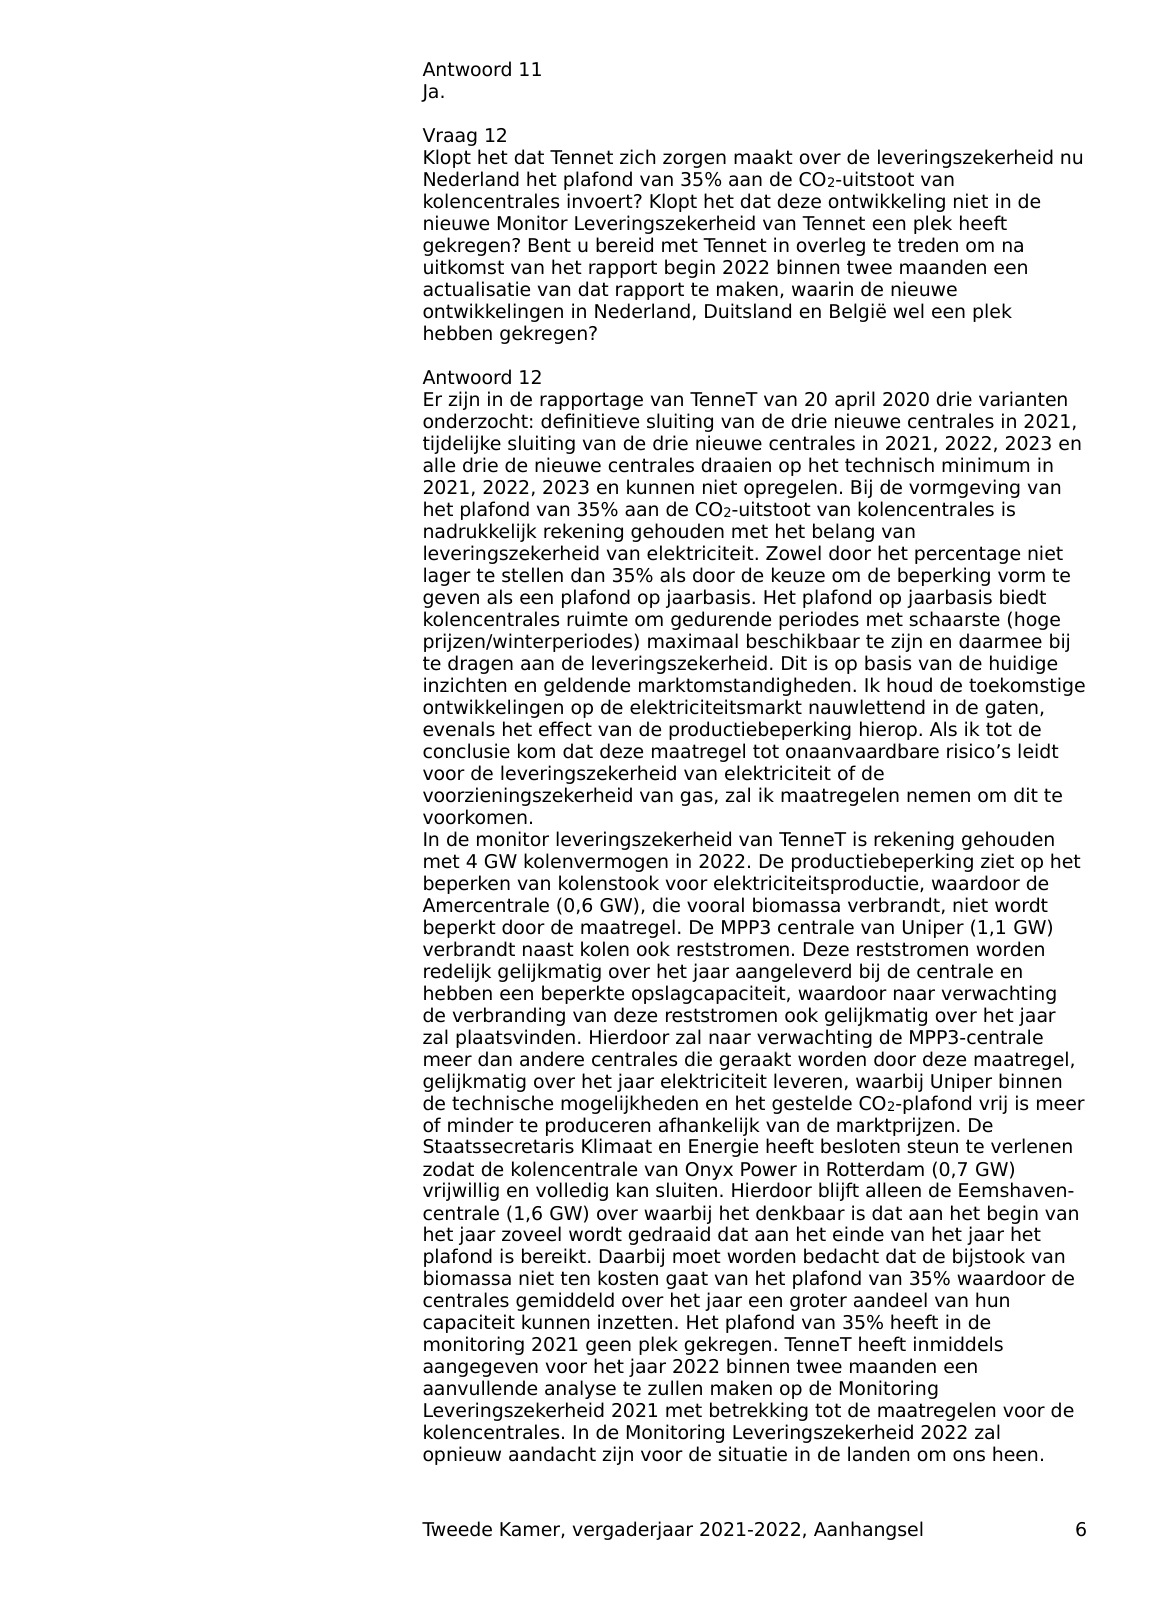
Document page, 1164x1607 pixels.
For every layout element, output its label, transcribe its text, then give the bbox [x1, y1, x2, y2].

text Er zijn in de rapportage van TenneT van 20 april 2020 drie varianten onderzocht: definitieve sluiting van de drie nieuwe centrales in 2021, tijdelijke sluiting van de drie nieuwe centrales in 2021, 2022, 2023 en alle drie de nieuwe centrales draaien op het technisch minimum in 2021, 2022, 2023 en kunnen niet opregelen. Bij de vormgeving van het plafond van 35% aan de CO2-uitstoot van kolencentrales is nadrukkelijk rekening gehouden met het belang van leveringszekerheid van elektriciteit. Zowel door het percentage niet lager te stellen dan 35% als door de keuze om de beperking vorm te geven als een plafond op jaarbasis. Het plafond op jaarbasis biedt kolencentrales ruimte om gedurende periodes met schaarste (hoge prijzen/winterperiodes) maximaal beschikbaar te zijn en daarmee bij te dragen aan de leveringszekerheid. Dit is op basis van de huidige inzichten en geldende marktomstandigheden. Ik houd de toekomstige ontwikkelingen op de elektriciteitsmarkt nauwlettend in de gaten, evenals het effect van de productiebeperking hierop. Als ik tot de conclusie kom dat deze maatregel tot onaanvaardbare risico’s leidt voor de leveringszekerheid van elektriciteit of de voorzieningszekerheid van gas, zal ik maatregelen nemen om dit te voorkomen. [422, 389, 1087, 829]
text Antwoord 12 [422, 367, 1087, 389]
text Vraag 12 [422, 125, 1087, 147]
text In de monitor leveringszekerheid van TenneT is rekening gehouden met 4 GW kolenvermogen in 2022. De productiebeperking ziet op het beperken van kolenstook voor elektriciteitsproductie, waardoor de Amercentrale (0,6 GW), die vooral biomassa verbrandt, niet wordt beperkt door de maatregel. De MPP3 centrale van Uniper (1,1 GW) verbrandt naast kolen ook reststromen. Deze reststromen worden redelijk gelijkmatig over het jaar aangeleverd bij de centrale en hebben een beperkte opslagcapaciteit, waardoor naar verwachting de verbranding van deze reststromen ook gelijkmatig over het jaar zal plaatsvinden. Hierdoor zal naar verwachting de MPP3-centrale meer dan andere centrales die geraakt worden door deze maatregel, gelijkmatig over het jaar elektriciteit leveren, waarbij Uniper binnen de technische mogelijkheden en het gestelde CO2-plafond vrij is meer of minder te produceren afhankelijk van de marktprijzen. De Staatssecretaris Klimaat en Energie heeft besloten steun te verlenen zodat de kolencentrale van Onyx Power in Rotterdam (0,7 GW) vrijwillig en volledig kan sluiten. Hierdoor blijft alleen de Eemshaven-centrale (1,6 GW) over waarbij het denkbaar is dat aan het begin van het jaar zoveel wordt gedraaid dat aan het einde van het jaar het plafond is bereikt. Daarbij moet worden bedacht dat de bijstook van biomassa niet ten kosten gaat van het plafond van 35% waardoor de centrales gemiddeld over het jaar een groter aandeel van hun capaciteit kunnen inzetten. Het plafond van 35% heeft in de monitoring 2021 geen plek gekregen. TenneT heeft inmiddels aangegeven voor het jaar 2022 binnen twee maanden een aanvullende analyse te zullen maken op de Monitoring Leveringszekerheid 2021 met betrekking tot de maatregelen voor de kolencentrales. In de Monitoring Leveringszekerheid 2022 zal opnieuw aandacht zijn voor de situatie in de landen om ons heen. [422, 829, 1087, 1466]
text Klopt het dat Tennet zich zorgen maakt over de leveringszekerheid nu Nederland het plafond van 35% aan de CO2-uitstoot van kolencentrales invoert? Klopt het dat deze ontwikkeling niet in de nieuwe Monitor Leveringszekerheid van Tennet een plek heeft gekregen? Bent u bereid met Tennet in overleg te treden om na uitkomst van het rapport begin 2022 binnen twee maanden een actualisatie van dat rapport te maken, waarin de nieuwe ontwikkelingen in Nederland, Duitsland en België wel een plek hebben gekregen? [422, 147, 1087, 345]
text Antwoord 11 [422, 59, 1087, 81]
text Ja. [422, 81, 1087, 103]
